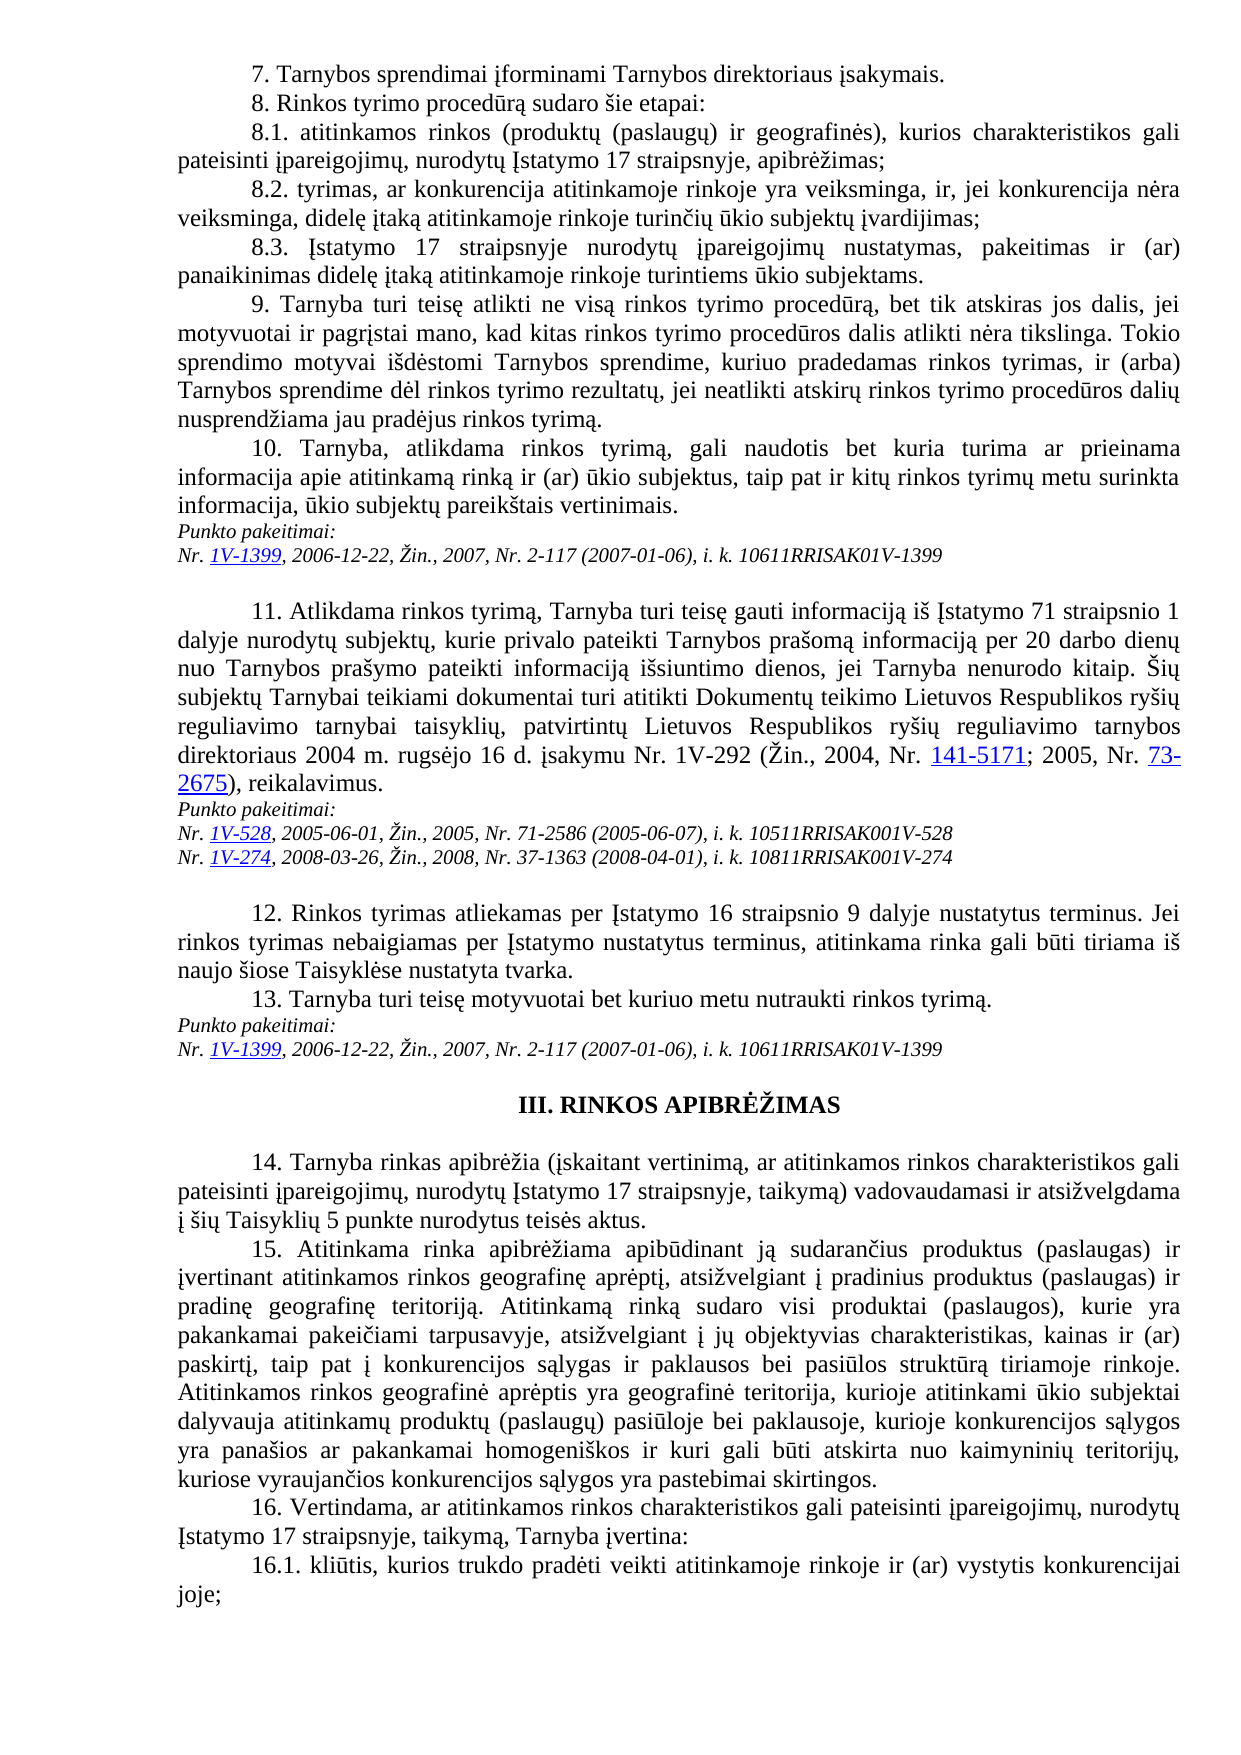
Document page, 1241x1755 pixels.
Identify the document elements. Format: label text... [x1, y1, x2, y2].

text 11. Atlikdama rinkos tyrimą, Tarnyba turi teisę gauti informaciją iš Įstatymo 71 straipsnio 1 dalyje nurodytų subjektų, kurie privalo pateikti Tarnybos prašomą informaciją per 20 darbo dienų nuo Tarnybos prašymo pateikti informaciją išsiuntimo dienos, jei Tarnyba nenurodo kitaip. Šių subjektų Tarnybai teikiami dokumentai turi atitikti Dokumentų teikimo Lietuvos Respublikos ryšių reguliavimo tarnybai taisyklių, patvirtintų Lietuvos Respublikos ryšių reguliavimo tarnybos direktoriaus 2004 m. rugsėjo 16 d. įsakymu Nr. 1V-292 (Žin., 2004, Nr. 141-5171; 2005, Nr. 73-2675), reikalavimus. [177, 596, 1181, 797]
text Punkto pakeitimai: [177, 797, 1181, 821]
text 16.1. kliūtis, kurios trukdo pradėti veikti atitinkamoje rinkoje ir (ar) vystytis konkurencijai joje; [177, 1550, 1181, 1607]
text 12. Rinkos tyrimas atliekamas per Įstatymo 16 straipsnio 9 dalyje nustatytus terminus. Jei rinkos tyrimas nebaigiamas per Įstatymo nustatytus terminus, atitinkama rinka gali būti tiriama iš naujo šiose Taisyklėse nustatyta tvarka. [177, 898, 1181, 984]
text Nr. 1V-528, 2005-06-01, Žin., 2005, Nr. 71-2586 (2005-06-07), i. k. 10511RRISAK001V-528 [177, 821, 1181, 845]
text 13. Tarnyba turi teisę motyvuotai bet kuriuo metu nutraukti rinkos tyrimą. [177, 984, 1181, 1013]
text Punkto pakeitimai: [177, 1013, 1181, 1037]
text Nr. 1V-1399, 2006-12-22, Žin., 2007, Nr. 2-117 (2007-01-06), i. k. 10611RRISAK01V-1399 [177, 543, 1181, 567]
text 8.1. atitinkamos rinkos (produktų (paslaugų) ir geografinės), kurios charakteristikos gali pateisinti įpareigojimų, nurodytų Įstatymo 17 straipsnyje, apibrėžimas; [177, 117, 1181, 174]
text 8.2. tyrimas, ar konkurencija atitinkamoje rinkoje yra veiksminga, ir, jei konkurencija nėra veiksminga, didelę įtaką atitinkamoje rinkoje turinčių ūkio subjektų įvardijimas; [177, 174, 1181, 232]
text 9. Tarnyba turi teisę atlikti ne visą rinkos tyrimo procedūrą, bet tik atskiras jos dalis, jei motyvuotai ir pagrįstai mano, kad kitas rinkos tyrimo procedūros dalis atlikti nėra tikslinga. Tokio sprendimo motyvai išdėstomi Tarnybos sprendime, kuriuo pradedamas rinkos tyrimas, ir (arba) Tarnybos sprendime dėl rinkos tyrimo rezultatų, jei neatlikti atskirų rinkos tyrimo procedūros dalių nusprendžiama jau pradėjus rinkos tyrimą. [177, 289, 1181, 433]
text 8.3. Įstatymo 17 straipsnyje nurodytų įpareigojimų nustatymas, pakeitimas ir (ar) panaikinimas didelę įtaką atitinkamoje rinkoje turintiems ūkio subjektams. [177, 232, 1181, 289]
text Nr. 1V-1399, 2006-12-22, Žin., 2007, Nr. 2-117 (2007-01-06), i. k. 10611RRISAK01V-1399 [177, 1037, 1181, 1061]
text 14. Tarnyba rinkas apibrėžia (įskaitant vertinimą, ar atitinkamos rinkos charakteristikos gali pateisinti įpareigojimų, nurodytų Įstatymo 17 straipsnyje, taikymą) vadovaudamasi ir atsižvelgdama į šių Taisyklių 5 punkte nurodytus teisės aktus. [177, 1147, 1181, 1234]
text Punkto pakeitimai: [177, 519, 1181, 543]
text 7. Tarnybos sprendimai įforminami Tarnybos direktoriaus įsakymais. [177, 59, 1181, 88]
text Nr. 1V-274, 2008-03-26, Žin., 2008, Nr. 37-1363 (2008-04-01), i. k. 10811RRISAK001V-274 [177, 845, 1181, 869]
text III. Rinkos APIBRĖŽIMAS [177, 1090, 1181, 1119]
text 8. Rinkos tyrimo procedūrą sudaro šie etapai: [177, 88, 1181, 117]
text 10. Tarnyba, atlikdama rinkos tyrimą, gali naudotis bet kuria turima ar prieinama informacija apie atitinkamą rinką ir (ar) ūkio subjektus, taip pat ir kitų rinkos tyrimų metu surinkta informacija, ūkio subjektų pareikštais vertinimais. [177, 433, 1181, 519]
text 16. Vertindama, ar atitinkamos rinkos charakteristikos gali pateisinti įpareigojimų, nurodytų Įstatymo 17 straipsnyje, taikymą, Tarnyba įvertina: [177, 1492, 1181, 1550]
text 15. Atitinkama rinka apibrėžiama apibūdinant ją sudarančius produktus (paslaugas) ir įvertinant atitinkamos rinkos geografinę aprėptį, atsižvelgiant į pradinius produktus (paslaugas) ir pradinę geografinę teritoriją. Atitinkamą rinką sudaro visi produktai (paslaugos), kurie yra pakankamai pakeičiami tarpusavyje, atsižvelgiant į jų objektyvias charakteristikas, kainas ir (ar) paskirtį, taip pat į konkurencijos sąlygas ir paklausos bei pasiūlos struktūrą tiriamoje rinkoje. Atitinkamos rinkos geografinė aprėptis yra geografinė teritorija, kurioje atitinkami ūkio subjektai dalyvauja atitinkamų produktų (paslaugų) pasiūloje bei paklausoje, kurioje konkurencijos sąlygos yra panašios ar pakankamai homogeniškos ir kuri gali būti atskirta nuo kaimyninių teritorijų, kuriose vyraujančios konkurencijos sąlygos yra pastebimai skirtingos. [177, 1234, 1181, 1492]
